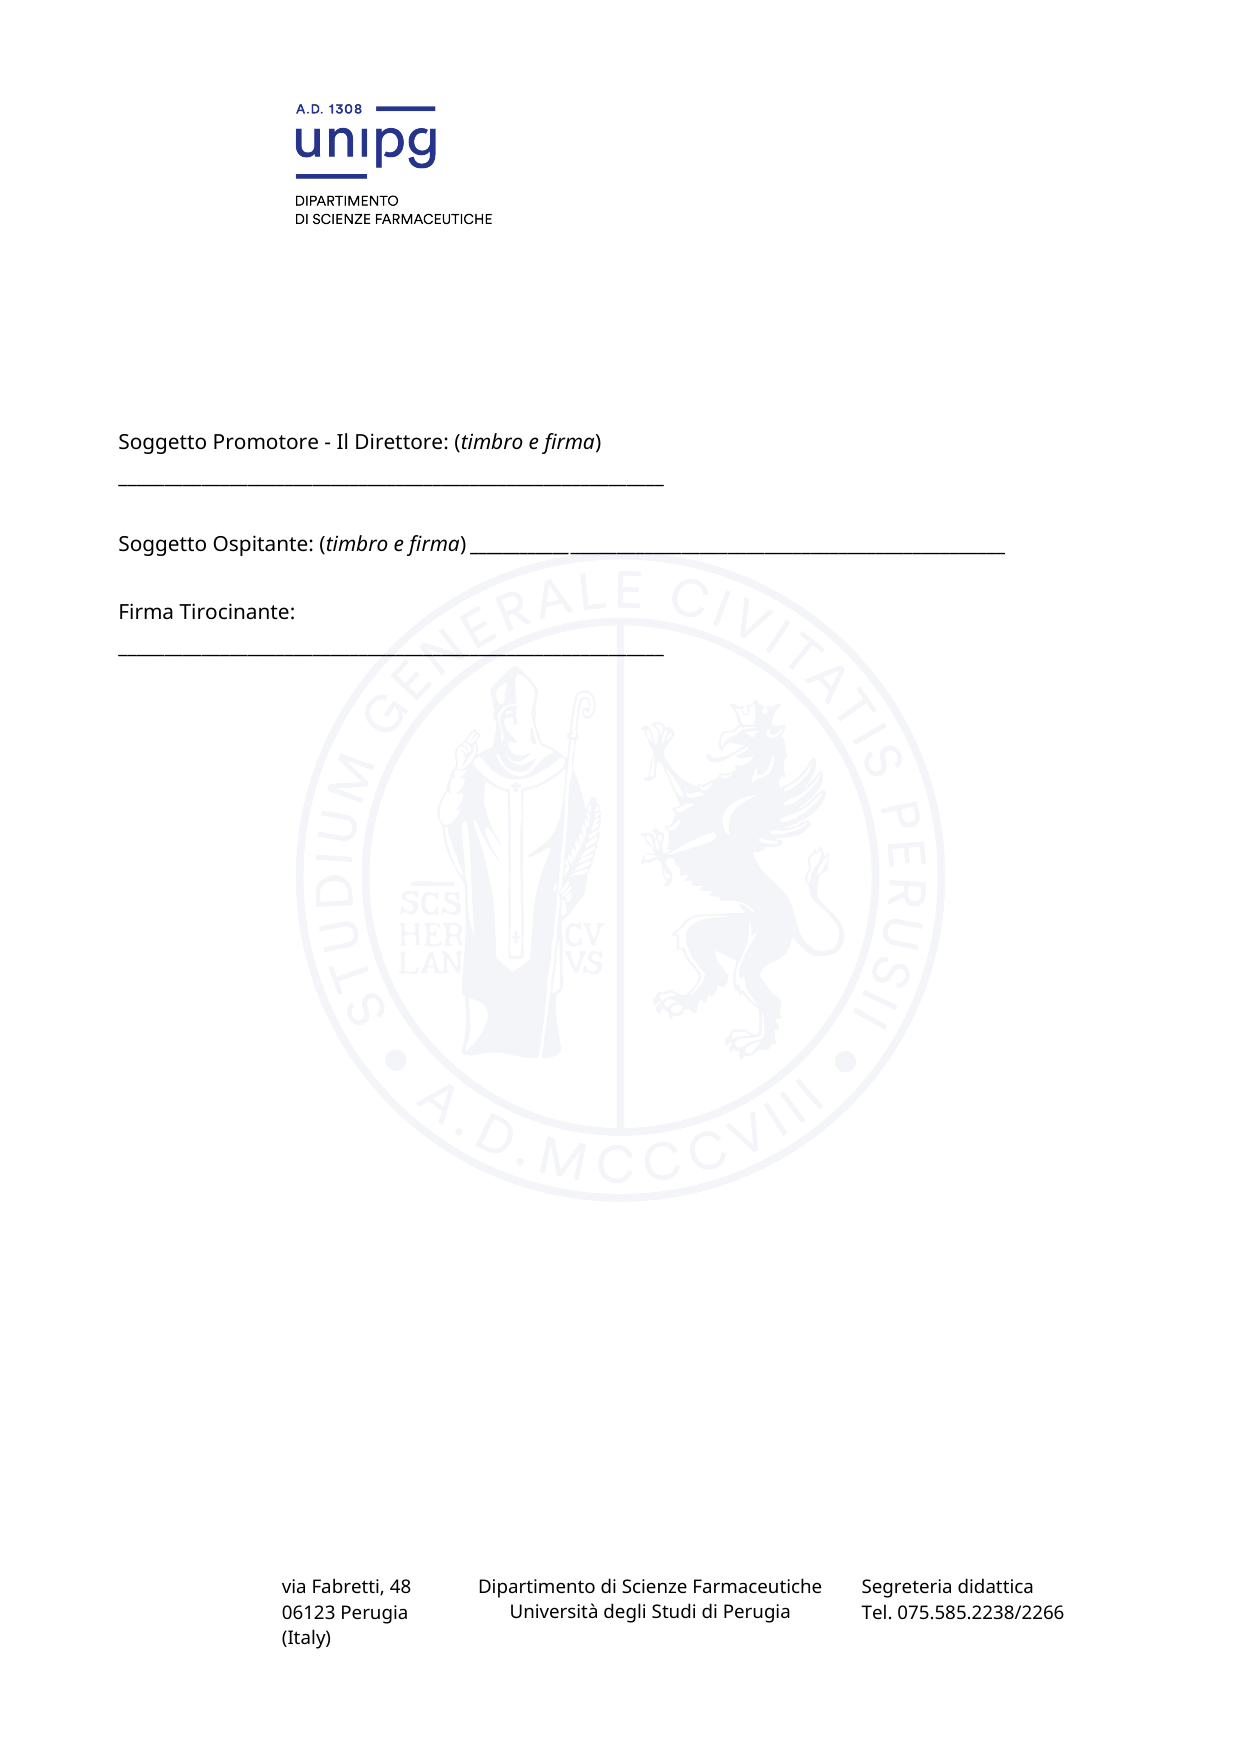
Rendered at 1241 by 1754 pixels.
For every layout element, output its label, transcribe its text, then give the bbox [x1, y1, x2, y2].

text ___________________________________________________________ [704, 631, 808, 660]
text [427, 597, 506, 626]
text ___________________________________________________________ [445, 631, 537, 655]
text Firma Tirocinante: [118, 597, 454, 626]
text ___________________________________________________________ [624, 631, 747, 660]
text [508, 597, 723, 626]
text Soggetto Promotore - Il Direttore: (timbro e firma) ___________________________________________________________ [118, 427, 1122, 489]
text ___________________________________________________________ [834, 631, 1122, 660]
text [718, 597, 744, 626]
text ___________________________________________________________ [390, 631, 455, 660]
text [787, 597, 1122, 626]
text [746, 597, 814, 626]
text ___________________________________________________________ [494, 631, 617, 660]
text ___________________________________________________________ [801, 631, 852, 660]
text Soggetto Ospitante: (timbro e firma) ___________________________________________________________ [118, 529, 1122, 558]
text ___________________________________________________________ [118, 631, 407, 660]
